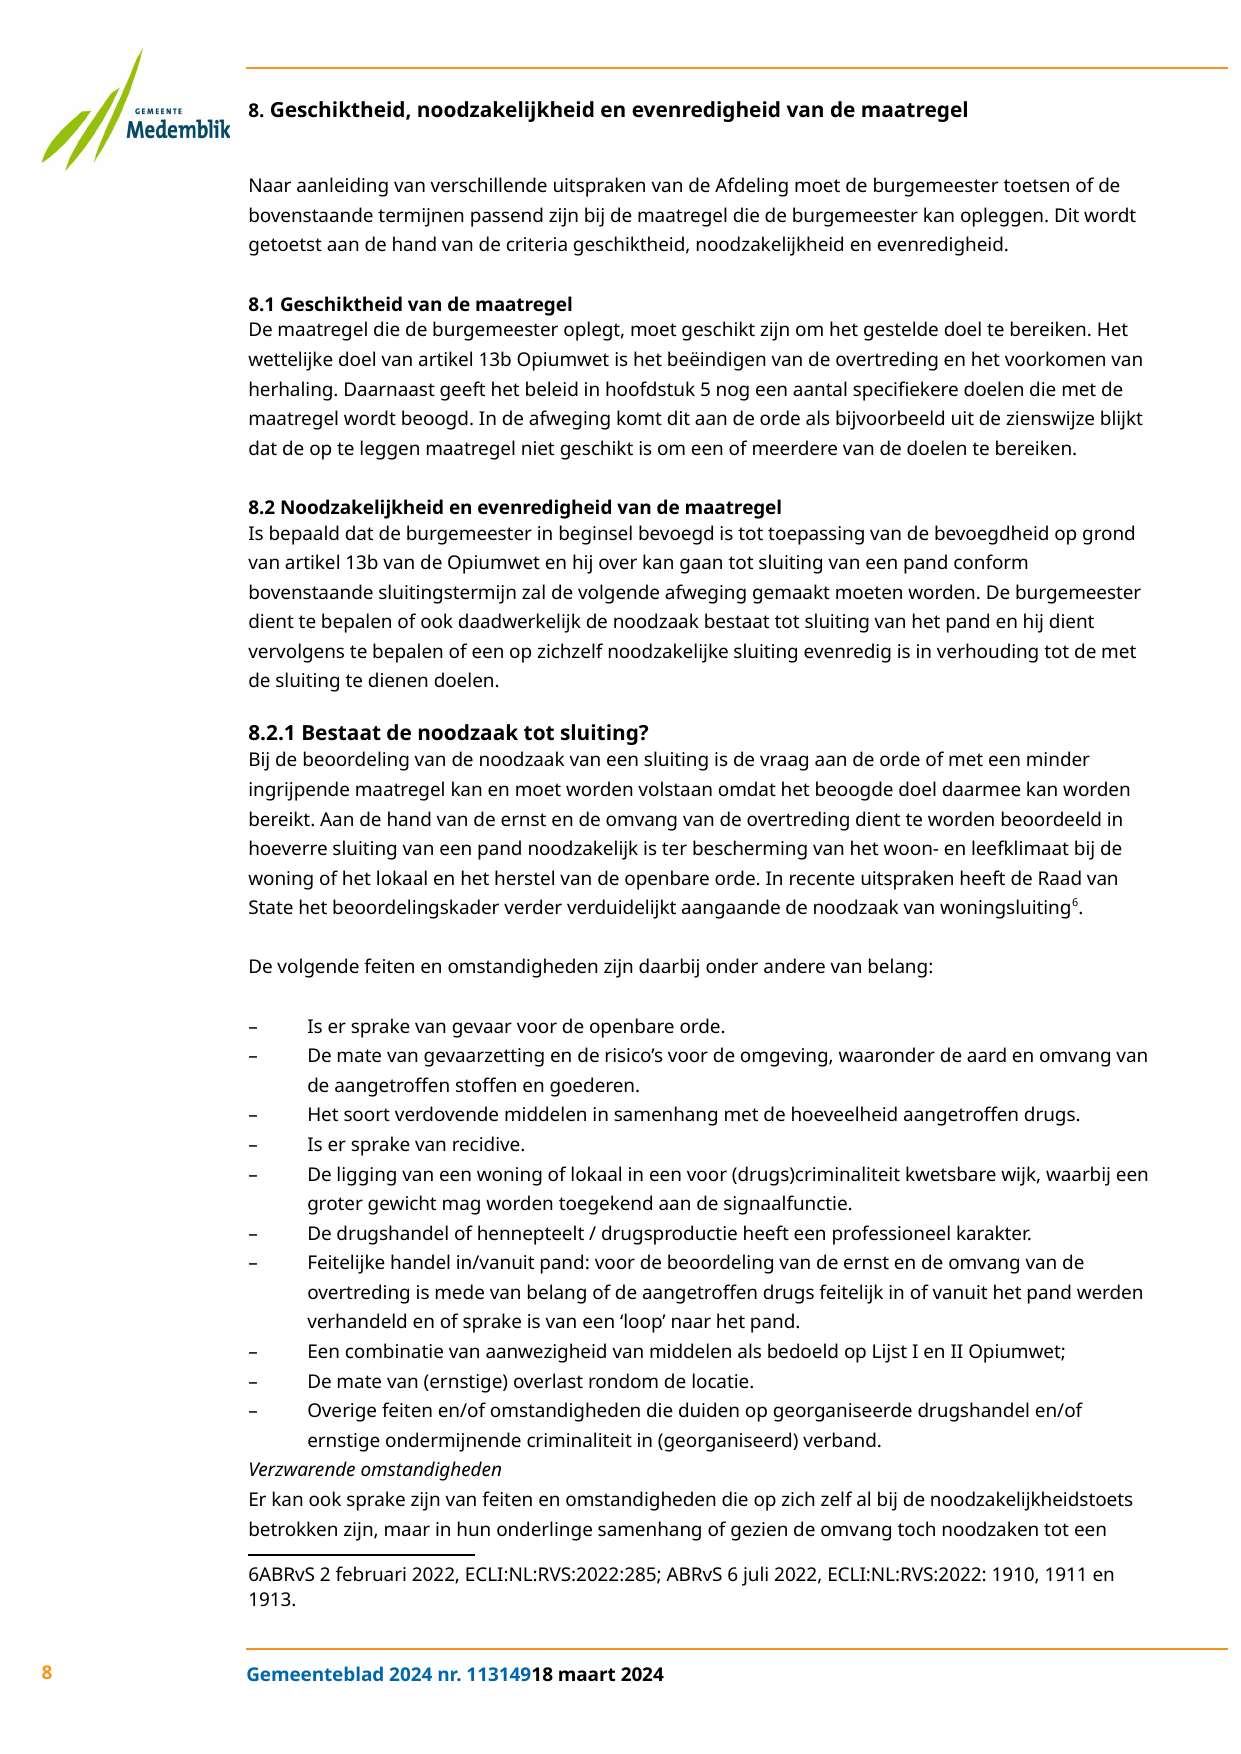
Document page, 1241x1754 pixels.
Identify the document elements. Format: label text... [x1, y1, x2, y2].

list De ligging van een woning of lokaal in een voor (drugs)criminaliteit kwetsbare wijk, waarbij een groter gewicht mag worden toegekend aan de signaalfunctie. [248, 1161, 1152, 1216]
list Is er sprake van gevaar voor de openbare orde. [248, 1013, 1152, 1038]
text De volgende feiten en omstandigheden zijn daarbij onder andere van belang: [248, 954, 1152, 979]
text De maatregel die de burgemeester oplegt, moet geschikt zijn om het gestelde doel te bereiken. Het wettelijke doel van artikel 13b Opiumwet is het beëindigen van de overtreding en het voorkomen van herhaling. Daarnaast geeft het beleid in hoofdstuk 5 nog een aantal specifiekere doelen die met de maatregel wordt beoogd. In de afweging komt dit aan de orde als bijvoorbeeld uit de zienswijze blijkt dat de op te leggen maatregel niet geschikt is om een of meerdere van de doelen te bereiken. [248, 317, 1152, 461]
text Er kan ook sprake zijn van feiten en omstandigheden die op zich zelf al bij de noodzakelijkheidstoets betrokken zijn, maar in hun onderlinge samenhang of gezien de omvang toch noodzaken tot een [248, 1486, 1152, 1541]
text 8. Geschiktheid, noodzakelijkheid en evenredigheid van de maatregel [248, 95, 1152, 123]
list De mate van gevaarzetting en de risico’s voor de omgeving, waaronder de aard en omvang van de aangetroffen stoffen en goederen. [248, 1042, 1152, 1098]
list Feitelijke handel in/vanuit pand: voor de beoordeling van de ernst en de omvang van de overtreding is mede van belang of de aangetroffen drugs feitelijk in of vanuit het pand werden verhandeld en of sprake is van een ‘loop’ naar het pand. [248, 1249, 1152, 1334]
text Naar aanleiding van verschillende uitspraken van de Afdeling moet de burgemeester toetsen of de bovenstaande termijnen passend zijn bij de maatregel die de burgemeester kan opleggen. Dit wordt getoetst aan de hand van de criteria geschiktheid, noodzakelijkheid en evenredigheid. [248, 172, 1152, 257]
list De drugshandel of hennepteelt / drugsproductie heeft een professioneel karakter. [248, 1220, 1152, 1246]
list Overige feiten en/of omstandigheden die duiden op georganiseerde drugshandel en/of ernstige ondermijnende criminaliteit in (georganiseerd) verband. [248, 1397, 1152, 1453]
list Het soort verdovende middelen in samenhang met de hoeveelheid aangetroffen drugs. [248, 1102, 1152, 1127]
text ABRvS 2 februari 2022, ECLI:NL:RVS:2022:285; ABRvS 6 juli 2022, ECLI:NL:RVS:2022: 1910, 1911 en 1913. [248, 1561, 1152, 1612]
text Verzwarende omstandigheden [248, 1457, 1152, 1482]
picture [41, 47, 231, 172]
list De mate van (ernstige) overlast rondom de locatie. [248, 1368, 1152, 1393]
text 8.1 Geschiktheid van de maatregel [248, 291, 1152, 317]
text 8.2.1 Bestaat de noodzaak tot sluiting? [248, 718, 1152, 747]
text Is bepaald dat de burgemeester in beginsel bevoegd is tot toepassing van de bevoegdheid op grond van artikel 13b van de Opiumwet en hij over kan gaan tot sluiting van een pand conform bovenstaande sluitingstermijn zal de volgende afweging gemaakt moeten worden. De burgemeester dient te bepalen of ook daadwerkelijk de noodzaak bestaat tot sluiting van het pand en hij dient vervolgens te bepalen of een op zichzelf noodzakelijke sluiting evenredig is in verhouding tot de met de sluiting te dienen doelen. [248, 520, 1152, 693]
list Een combinatie van aanwezigheid van middelen als bedoeld op Lijst I en II Opiumwet; [248, 1338, 1152, 1364]
text Bij de beoordeling van de noodzaak van een sluiting is de vraag aan de orde of met een minder ingrijpende maatregel kan en moet worden volstaan omdat het beoogde doel daarmee kan worden bereikt. Aan de hand van de ernst en de omvang van de overtreding dient te worden beoordeeld in hoeverre sluiting van een pand noodzakelijk is ter bescherming van het woon- en leefklimaat bij de woning of het lokaal en het herstel van de openbare orde. In recente uitspraken heeft de Raad van State het beoordelingskader verder verduidelijkt aangaande de noodzaak van woningsluiting. [248, 747, 1152, 920]
list Is er sprake van recidive. [248, 1131, 1152, 1157]
text 8.2 Noodzakelijkheid en evenredigheid van de maatregel [248, 494, 1152, 520]
